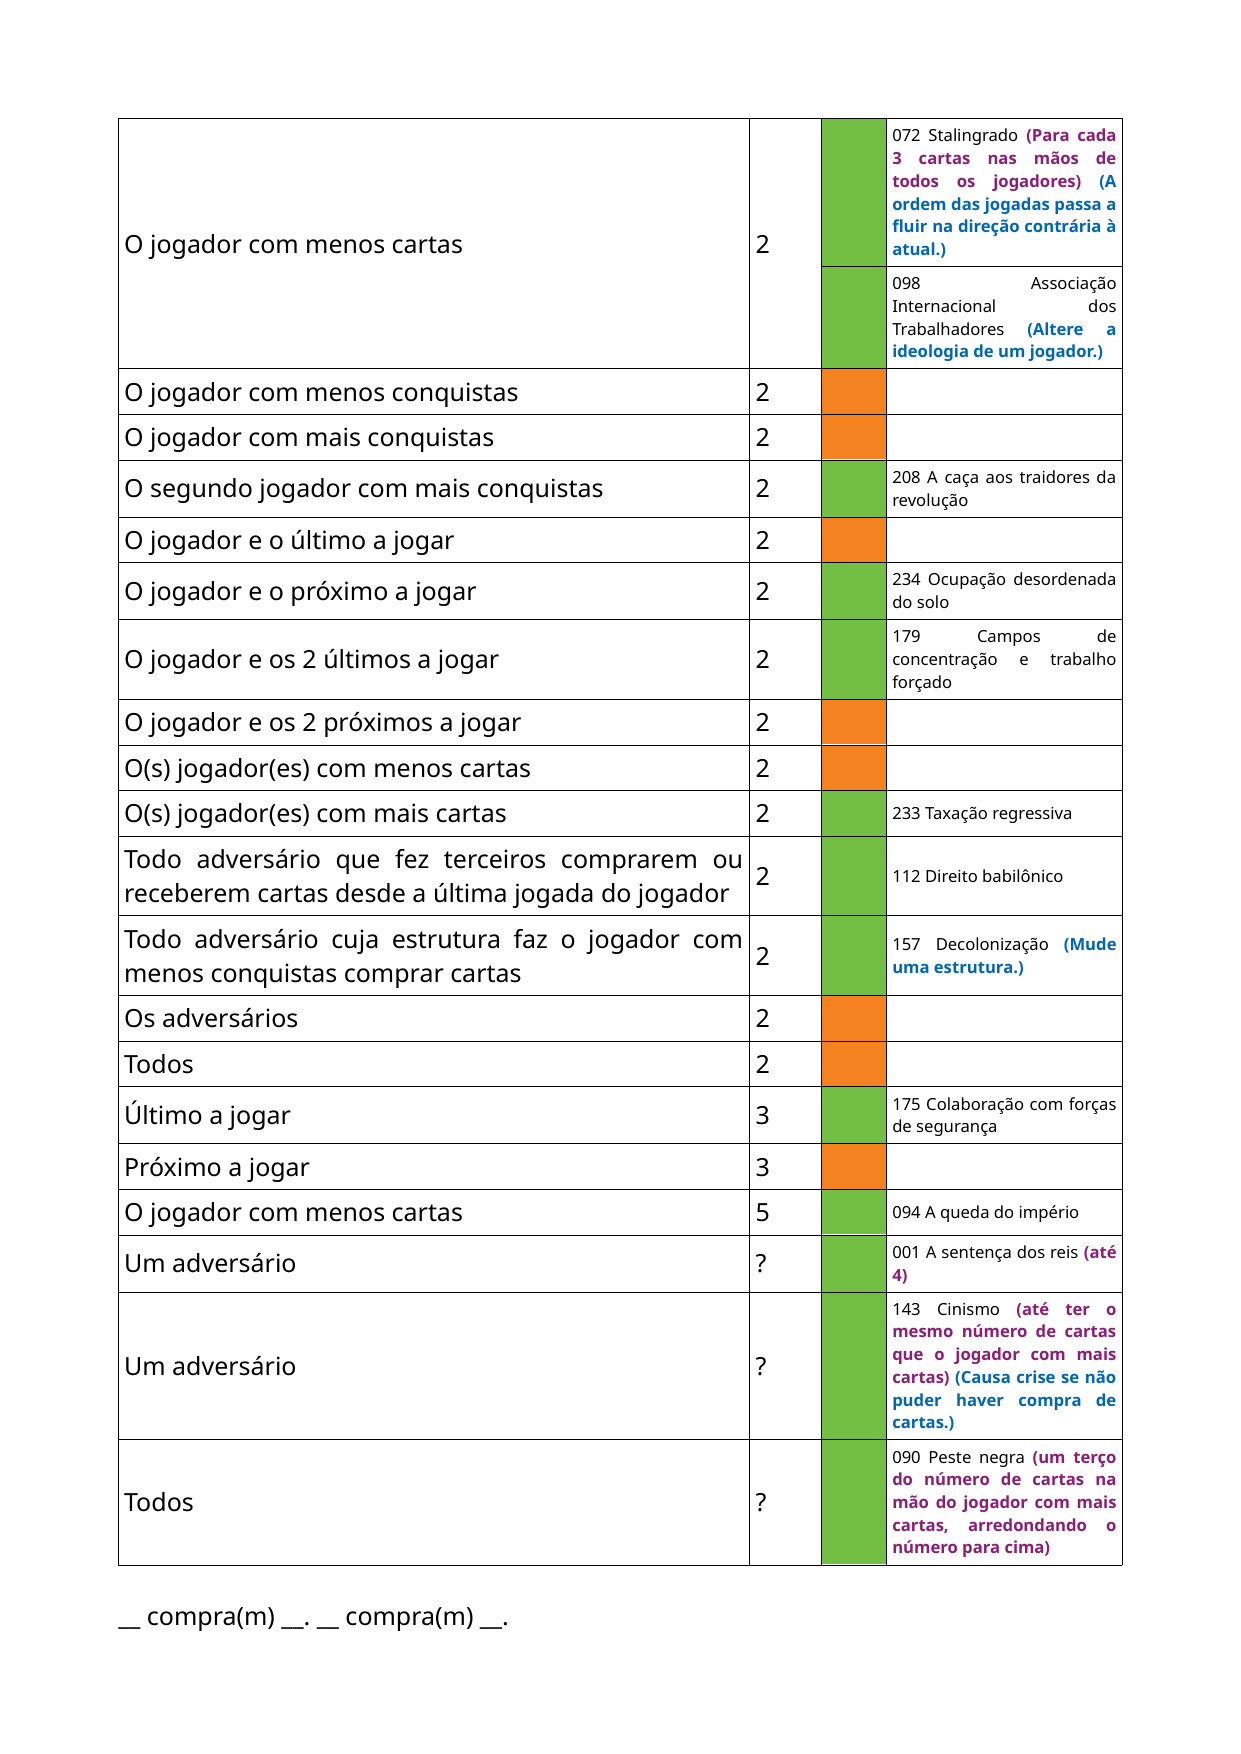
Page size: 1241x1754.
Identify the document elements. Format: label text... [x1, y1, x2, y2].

table_cell 2 [750, 916, 821, 995]
table_cell 072 Stalingrado (Para cada 3 cartas nas mãos de todos os jogadores) (A ordem das jogadas passa a fluir na direção contrária à atual.) [887, 119, 1122, 266]
table_cell [822, 1144, 886, 1189]
table_cell Os adversários [119, 996, 749, 1041]
table_cell 2 [750, 461, 821, 517]
table_cell 2 [750, 1042, 821, 1086]
table_cell [822, 1236, 886, 1292]
table_cell [822, 996, 886, 1041]
table_cell 234 Ocupação desordenada do solo [887, 563, 1122, 619]
table_cell [822, 563, 886, 619]
table_cell [822, 791, 886, 836]
table_cell 157 Decolonização (Mude uma estrutura.) [887, 916, 1122, 995]
table_cell ? [750, 1236, 821, 1292]
table_cell 2 [750, 620, 821, 699]
table_cell ? [750, 1440, 821, 1564]
table_cell O jogador com menos cartas [119, 119, 749, 368]
table_cell O jogador e os 2 próximos a jogar [119, 700, 749, 744]
table_cell 2 [750, 791, 821, 836]
table_cell 3 [750, 1087, 821, 1143]
table_cell Último a jogar [119, 1087, 749, 1143]
table_cell [887, 1144, 1122, 1189]
table_cell [822, 700, 886, 744]
table_cell Todo adversário cuja estrutura faz o jogador com menos conquistas comprar cartas [119, 916, 749, 995]
text __ compra(m) __. __ compra(m) __. [118, 1599, 1122, 1633]
table_cell 2 [750, 746, 821, 790]
table_cell 179 Campos de concentração e trabalho forçado [887, 620, 1122, 699]
table_cell O jogador e o próximo a jogar [119, 563, 749, 619]
table_cell [887, 700, 1122, 744]
table_cell [822, 916, 886, 995]
table_cell [887, 369, 1122, 414]
table_cell O jogador com mais conquistas [119, 415, 749, 459]
table_cell 001 A sentença dos reis (até 4) [887, 1236, 1122, 1292]
table_cell [822, 1293, 886, 1439]
table_cell Próximo a jogar [119, 1144, 749, 1189]
table_cell 175 Colaboração com forças de segurança [887, 1087, 1122, 1143]
table_cell [822, 620, 886, 699]
table_cell 2 [750, 837, 821, 915]
table_cell [822, 119, 886, 266]
table_cell 2 [750, 415, 821, 459]
table_cell [887, 1042, 1122, 1086]
table_cell [822, 267, 886, 368]
table_cell 2 [750, 518, 821, 562]
table_cell 5 [750, 1190, 821, 1234]
table_cell [822, 746, 886, 790]
table_cell Todo adversário que fez terceiros comprarem ou receberem cartas desde a última jogada do jogador [119, 837, 749, 915]
table_cell 094 A queda do império [887, 1190, 1122, 1234]
table_cell 2 [750, 563, 821, 619]
table_cell 143 Cinismo (até ter o mesmo número de cartas que o jogador com mais cartas) (Causa crise se não puder haver compra de cartas.) [887, 1293, 1122, 1439]
table_cell 112 Direito babilônico [887, 837, 1122, 915]
table_cell O(s) jogador(es) com menos cartas [119, 746, 749, 790]
table_cell Todos [119, 1042, 749, 1086]
table_cell O(s) jogador(es) com mais cartas [119, 791, 749, 836]
table_cell [887, 518, 1122, 562]
table_cell 098 Associação Internacional dos Trabalhadores (Altere a ideologia de um jogador.) [887, 267, 1122, 368]
table_cell [822, 1042, 886, 1086]
table_cell O jogador com menos cartas [119, 1190, 749, 1234]
table_cell [887, 996, 1122, 1041]
table_cell [822, 518, 886, 562]
table_cell ? [750, 1293, 821, 1439]
table_cell 233 Taxação regressiva [887, 791, 1122, 836]
table_cell 3 [750, 1144, 821, 1189]
table_cell O jogador e o último a jogar [119, 518, 749, 562]
table_cell 2 [750, 700, 821, 744]
table_cell Todos [119, 1440, 749, 1564]
table_cell [822, 1087, 886, 1143]
table_cell 2 [750, 119, 821, 368]
table_cell 2 [750, 996, 821, 1041]
table_cell [822, 415, 886, 459]
table_cell O segundo jogador com mais conquistas [119, 461, 749, 517]
table_cell [822, 1190, 886, 1234]
table_cell Um adversário [119, 1293, 749, 1439]
table_cell [822, 461, 886, 517]
table_cell 090 Peste negra (um terço do número de cartas na mão do jogador com mais cartas, arredondando o número para cima) [887, 1440, 1122, 1564]
table_cell [822, 837, 886, 915]
table_cell O jogador e os 2 últimos a jogar [119, 620, 749, 699]
table_cell [887, 415, 1122, 459]
table_cell Um adversário [119, 1236, 749, 1292]
table_cell [822, 1440, 886, 1564]
table_cell [822, 369, 886, 414]
table_cell O jogador com menos conquistas [119, 369, 749, 414]
table_cell 208 A caça aos traidores da revolução [887, 461, 1122, 517]
table_cell [887, 746, 1122, 790]
table_cell 2 [750, 369, 821, 414]
